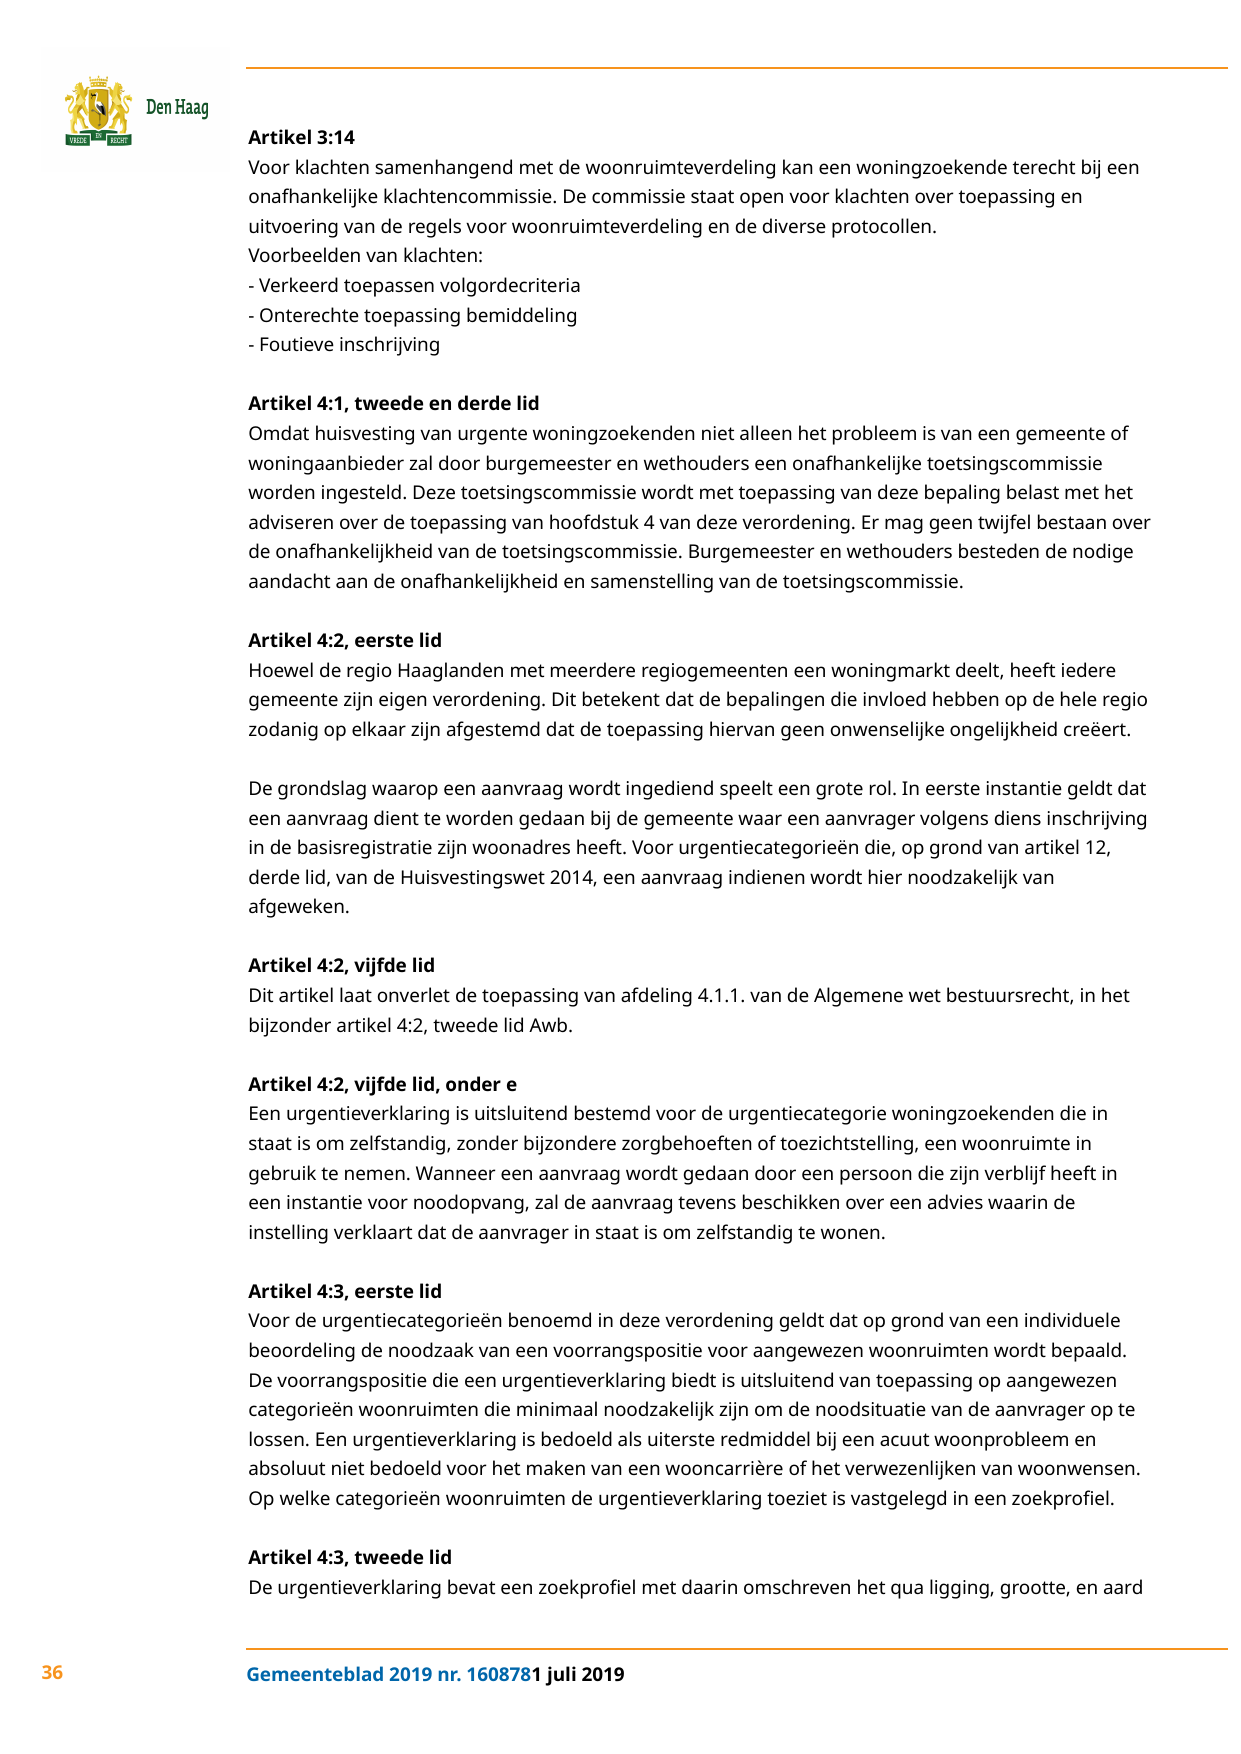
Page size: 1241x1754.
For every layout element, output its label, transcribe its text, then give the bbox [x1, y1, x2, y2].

text Artikel 4:2, eerste lid [248, 627, 1152, 653]
text De urgentieverklaring bevat een zoekprofiel met daarin omschreven het qua ligging, grootte, en aard [248, 1574, 1152, 1600]
text Artikel 4:2, vijfde lid [248, 953, 1152, 978]
text - Onterechte toepassing bemiddeling [248, 302, 1152, 328]
text Omdat huisvesting van urgente woningzoekenden niet alleen het probleem is van een gemeente of woningaanbieder zal door burgemeester en wethouders een onafhankelijke toetsingscommissie worden ingesteld. Deze toetsingscommissie wordt met toepassing van deze bepaling belast met het adviseren over de toepassing van hoofdstuk 4 van deze verordening. Er mag geen twijfel bestaan over de onafhankelijkheid van de toetsingscommissie. Burgemeester en wethouders besteden de nodige aandacht aan de onafhankelijkheid en samenstelling van de toetsingscommissie. [248, 420, 1152, 594]
text Dit artikel laat onverlet de toepassing van afdeling 4.1.1. van de Algemene wet bestuursrecht, in het bijzonder artikel 4:2, tweede lid Awb. [248, 982, 1152, 1038]
text De grondslag waarop een aanvraag wordt ingediend speelt een grote rol. In eerste instantie geldt dat een aanvraag dient te worden gedaan bij de gemeente waar een aanvrager volgens diens inschrijving in de basisregistratie zijn woonadres heeft. Voor urgentiecategorieën die, op grond van artikel 12, derde lid, van de Huisvestingswet 2014, een aanvraag indienen wordt hier noodzakelijk van afgeweken. [248, 775, 1152, 919]
text Hoewel de regio Haaglanden met meerdere regiogemeenten een woningmarkt deelt, heeft iedere gemeente zijn eigen verordening. Dit betekent dat de bepalingen die invloed hebben op de hele regio zodanig op elkaar zijn afgestemd dat de toepassing hiervan geen onwenselijke ongelijkheid creëert. [248, 657, 1152, 742]
text Voorbeelden van klachten: [248, 243, 1152, 268]
picture [41, 47, 231, 172]
text Artikel 4:3, eerste lid [248, 1278, 1152, 1304]
text Een urgentieverklaring is uitsluitend bestemd voor de urgentiecategorie woningzoekenden die in staat is om zelfstandig, zonder bijzondere zorgbehoeften of toezichtstelling, een woonruimte in gebruik te nemen. Wanneer een aanvraag wordt gedaan door een persoon die zijn verblijf heeft in een instantie voor noodopvang, zal de aanvraag tevens beschikken over een advies waarin de instelling verklaart dat de aanvrager in staat is om zelfstandig te wonen. [248, 1101, 1152, 1245]
text - Foutieve inschrijving [248, 331, 1152, 357]
text Voor klachten samenhangend met de woonruimteverdeling kan een woningzoekende terecht bij een onafhankelijke klachtencommissie. De commissie staat open voor klachten over toepassing en uitvoering van de regels voor woonruimteverdeling en de diverse protocollen. [248, 154, 1152, 239]
text Artikel 4:2, vijfde lid, onder e [248, 1071, 1152, 1097]
text Artikel 4:1, tweede en derde lid [248, 391, 1152, 416]
text Artikel 4:3, tweede lid [248, 1544, 1152, 1570]
text - Verkeerd toepassen volgordecriteria [248, 272, 1152, 298]
text Voor de urgentiecategorieën benoemd in deze verordening geldt dat op grond van een individuele beoordeling de noodzaak van een voorrangspositie voor aangewezen woonruimten wordt bepaald. De voorrangspositie die een urgentieverklaring biedt is uitsluitend van toepassing op aangewezen categorieën woonruimten die minimaal noodzakelijk zijn om de noodsituatie van de aanvrager op te lossen. Een urgentieverklaring is bedoeld als uiterste redmiddel bij een acuut woonprobleem en absoluut niet bedoeld voor het maken van een wooncarrière of het verwezenlijken van woonwensen. Op welke categorieën woonruimten de urgentieverklaring toeziet is vastgelegd in een zoekprofiel. [248, 1308, 1152, 1511]
text Artikel 3:14 [248, 124, 1152, 150]
